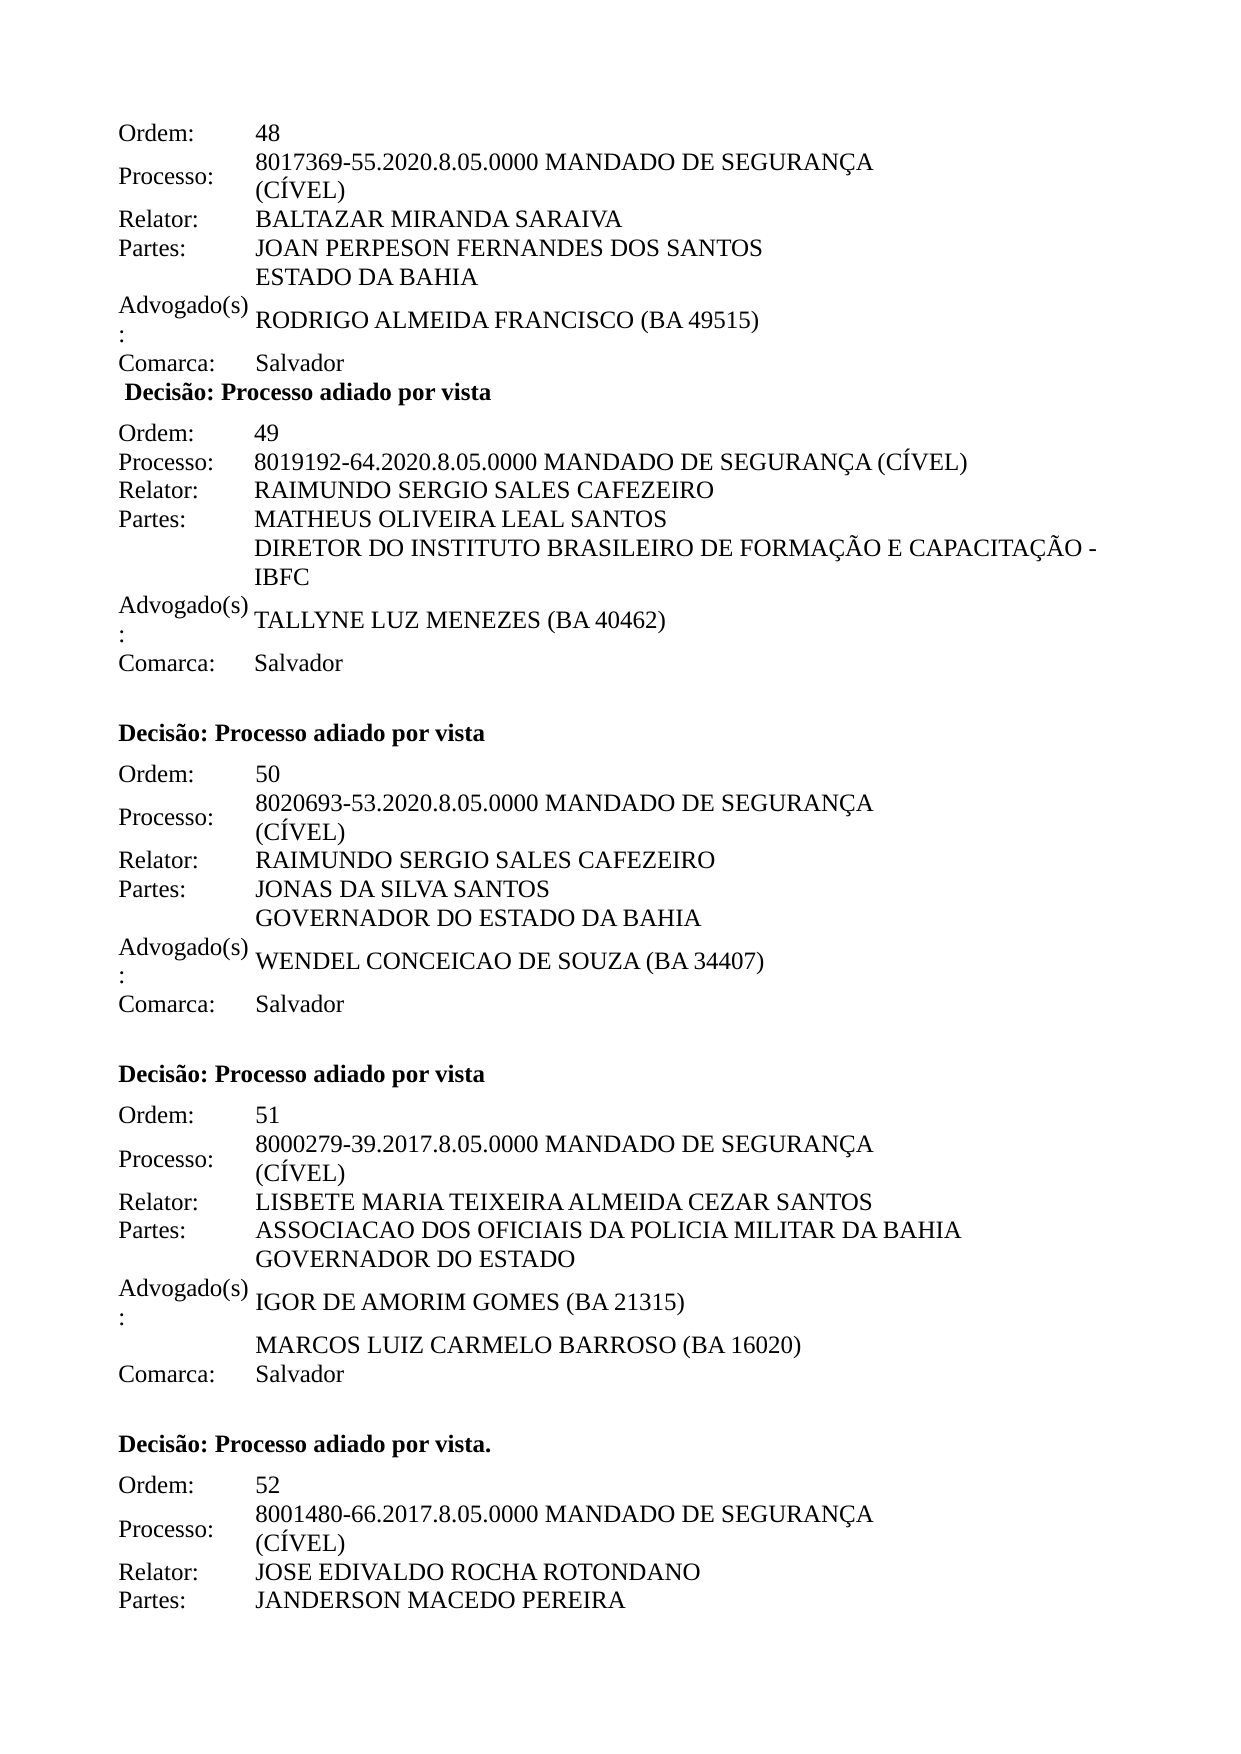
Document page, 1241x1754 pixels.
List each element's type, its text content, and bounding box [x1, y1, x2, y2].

table_cell GOVERNADOR DO ESTADO [255, 1244, 969, 1273]
table_cell Comarca: [118, 989, 255, 1018]
table_cell Salvador [254, 648, 1122, 677]
table_cell JOSE EDIVALDO ROCHA ROTONDANO [255, 1557, 969, 1586]
table_cell RAIMUNDO SERGIO SALES CAFEZEIRO [254, 476, 1122, 504]
table_header Ordem: [118, 1471, 255, 1499]
table_cell Advogado(s): [118, 932, 255, 989]
table_cell ASSOCIACAO DOS OFICIAIS DA POLICIA MILITAR DA BAHIA [255, 1216, 969, 1244]
table_cell Salvador [255, 1359, 969, 1388]
table_cell [118, 1244, 255, 1273]
table_cell [118, 533, 254, 591]
text Decisão: Processo adiado por vista [118, 1059, 1101, 1088]
table_cell Relator: [118, 476, 254, 504]
table_cell Processo: [118, 1129, 255, 1187]
table_cell Processo: [118, 447, 254, 476]
table_cell JANDERSON MACEDO PEREIRA [255, 1586, 969, 1614]
table_cell MARCOS LUIZ CARMELO BARROSO (BA 16020) [255, 1331, 969, 1359]
text Decisão: Processo adiado por vista [118, 377, 1101, 406]
table_header 49 [254, 418, 1122, 447]
table_cell 8019192-64.2020.8.05.0000 MANDADO DE SEGURANÇA (CÍVEL) [254, 447, 1122, 476]
table_header Ordem: [118, 418, 254, 447]
table_cell Partes: [118, 1216, 255, 1244]
table_cell IGOR DE AMORIM GOMES (BA 21315) [255, 1273, 969, 1331]
table_cell [118, 903, 255, 932]
table_cell Relator: [118, 204, 255, 233]
table_cell DIRETOR DO INSTITUTO BRASILEIRO DE FORMAÇÃO E CAPACITAÇÃO - IBFC [254, 533, 1122, 591]
table_cell Advogado(s): [118, 291, 255, 348]
table_cell JOAN PERPESON FERNANDES DOS SANTOS [255, 233, 969, 262]
text Decisão: Processo adiado por vista [118, 718, 1101, 747]
table_cell Comarca: [118, 1359, 255, 1388]
table_cell RAIMUNDO SERGIO SALES CAFEZEIRO [255, 846, 969, 874]
table_cell LISBETE MARIA TEIXEIRA ALMEIDA CEZAR SANTOS [255, 1187, 969, 1216]
table_cell GOVERNADOR DO ESTADO DA BAHIA [255, 903, 969, 932]
table_cell Salvador [255, 348, 969, 377]
table_cell Relator: [118, 1557, 255, 1586]
table_cell JONAS DA SILVA SANTOS [255, 874, 969, 903]
table_cell Salvador [255, 989, 969, 1018]
table_cell Relator: [118, 1187, 255, 1216]
table_cell ESTADO DA BAHIA [255, 262, 969, 291]
table_cell MATHEUS OLIVEIRA LEAL SANTOS [254, 504, 1122, 533]
table_cell Comarca: [118, 648, 254, 677]
table_cell WENDEL CONCEICAO DE SOUZA (BA 34407) [255, 932, 969, 989]
table_header 50 [255, 759, 969, 788]
table_header Ordem: [118, 118, 255, 147]
table_cell 8017369-55.2020.8.05.0000 MANDADO DE SEGURANÇA (CÍVEL) [255, 147, 969, 204]
table_header Ordem: [118, 1101, 255, 1129]
table_cell 8000279-39.2017.8.05.0000 MANDADO DE SEGURANÇA (CÍVEL) [255, 1129, 969, 1187]
table_cell Advogado(s): [118, 591, 254, 648]
text Decisão: Processo adiado por vista. [118, 1429, 1101, 1458]
table_cell BALTAZAR MIRANDA SARAIVA [255, 204, 969, 233]
table_cell Partes: [118, 504, 254, 533]
table_cell TALLYNE LUZ MENEZES (BA 40462) [254, 591, 1122, 648]
table_cell Partes: [118, 1586, 255, 1614]
table_cell [118, 1331, 255, 1359]
table_cell Partes: [118, 233, 255, 262]
table_cell [118, 262, 255, 291]
table_cell Processo: [118, 788, 255, 846]
table_cell Processo: [118, 1499, 255, 1557]
table_header 48 [255, 118, 969, 147]
table_header 52 [255, 1471, 969, 1499]
table_cell Partes: [118, 874, 255, 903]
table_cell Comarca: [118, 348, 255, 377]
table_cell 8020693-53.2020.8.05.0000 MANDADO DE SEGURANÇA (CÍVEL) [255, 788, 969, 846]
table_cell Relator: [118, 846, 255, 874]
table_cell Advogado(s): [118, 1273, 255, 1331]
table_cell RODRIGO ALMEIDA FRANCISCO (BA 49515) [255, 291, 969, 348]
table_cell 8001480-66.2017.8.05.0000 MANDADO DE SEGURANÇA (CÍVEL) [255, 1499, 969, 1557]
table_header Ordem: [118, 759, 255, 788]
table_cell Processo: [118, 147, 255, 204]
table_header 51 [255, 1101, 969, 1129]
